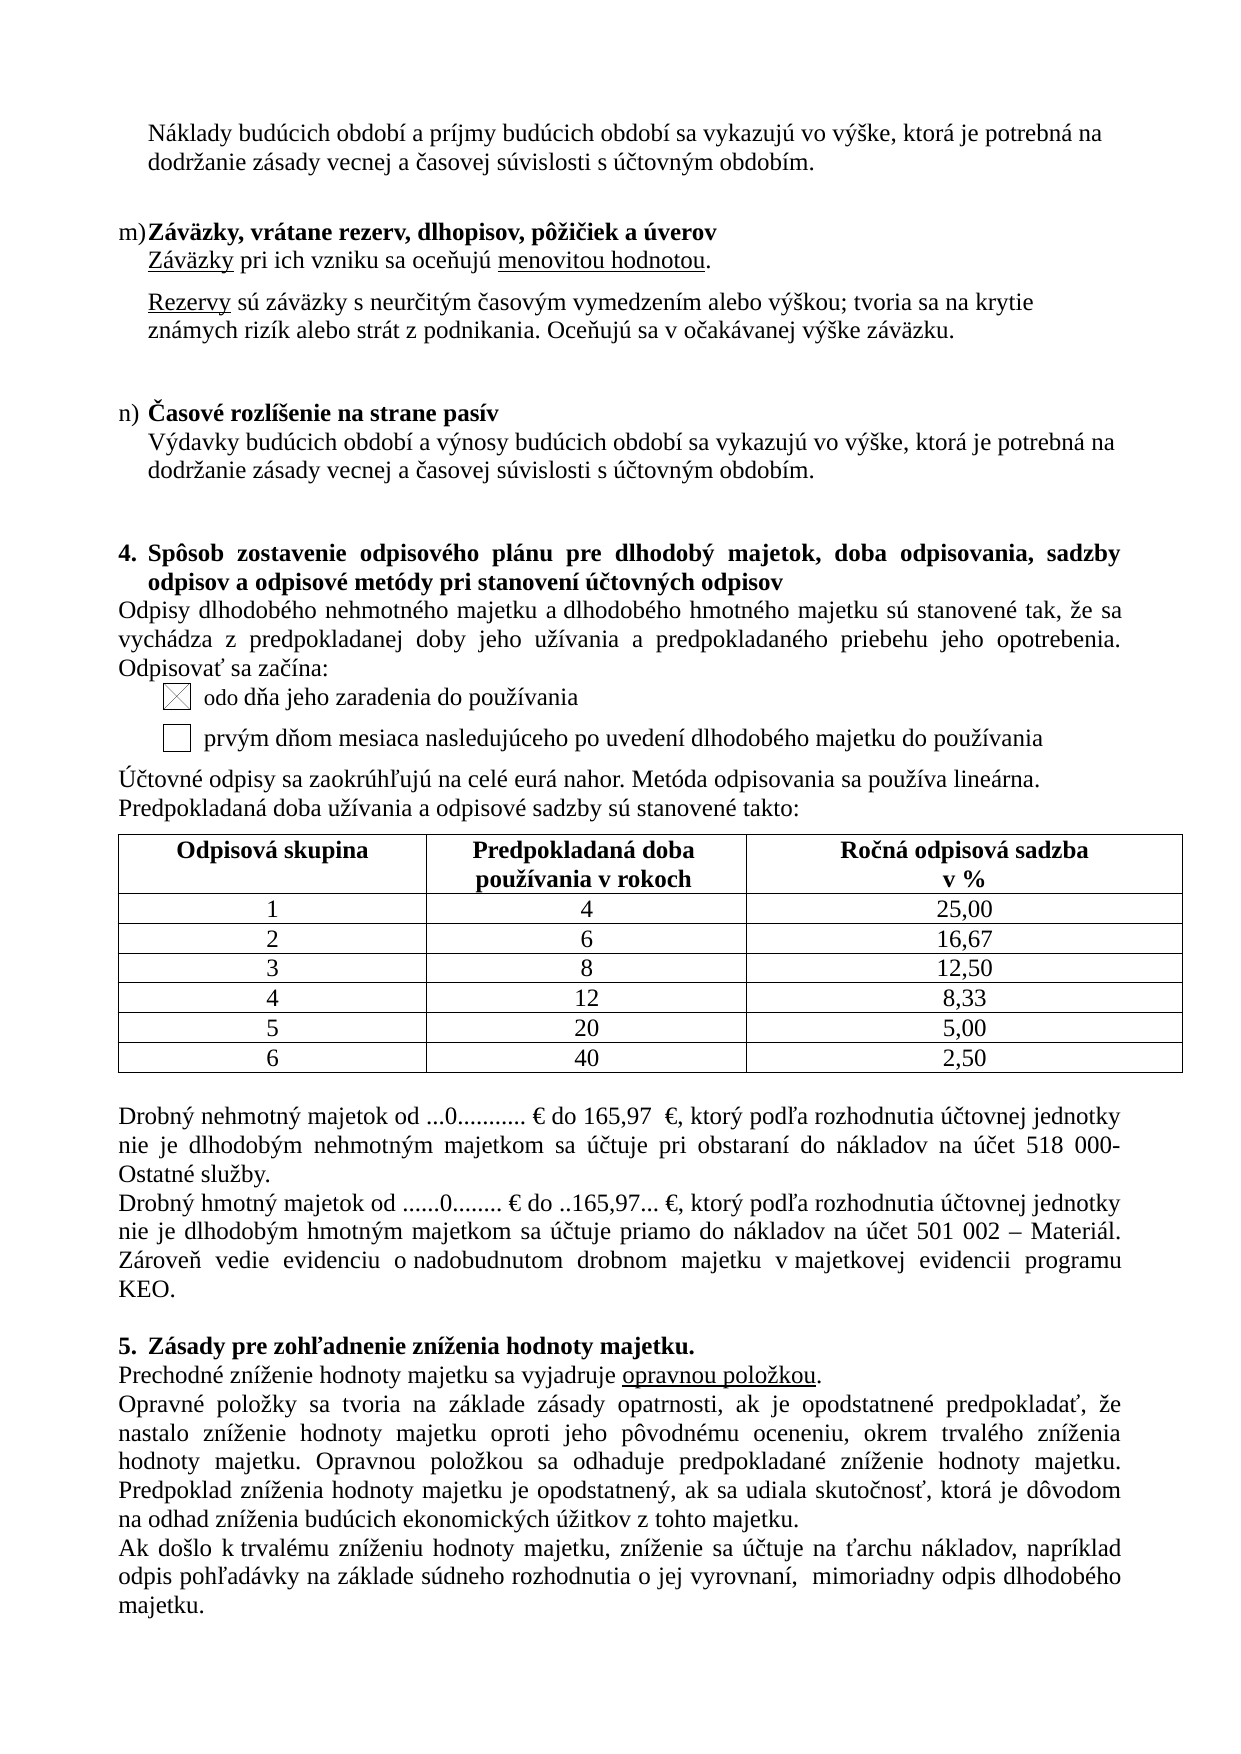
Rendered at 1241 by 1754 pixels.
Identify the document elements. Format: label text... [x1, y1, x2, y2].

table_cell 25,00 [747, 894, 1182, 923]
text Drobný nehmotný majetok od ...0........... € do 165,97 €, ktorý podľa rozhodnutia účtovnej jednotky nie je dlhodobým nehmotným majetkom sa účtuje pri obstaraní do nákladov na účet 518 000- Ostatné služby. [118, 1101, 1122, 1188]
text Prechodné zníženie hodnoty majetku sa vyjadruje opravnou položkou. [118, 1360, 1122, 1389]
table_header Odpisová skupina [119, 835, 426, 893]
text odo dňa jeho zaradenia do používania [162, 682, 1122, 711]
list Spôsob zostavenie odpisového plánu pre dlhodobý majetok, doba odpisovania, sadzby odpisov a odpisové metódy pri stanovení účtovných odpisov [118, 538, 1122, 596]
text Odpisy dlhodobého nehmotného majetku a dlhodobého hmotného majetku sú stanovené tak, že sa vychádza z predpokladanej doby jeho užívania a predpokladaného priebehu jeho opotrebenia. Odpisovať sa začína: [118, 596, 1122, 682]
text Účtovné odpisy sa zaokrúhľujú na celé eurá nahor. Metóda odpisovania sa používa lineárna. Predpokladaná doba užívania a odpisové sadzby sú stanovené takto: [118, 764, 1122, 822]
table_cell 16,67 [747, 924, 1182, 952]
table_header Predpokladaná doba používania v rokoch [427, 835, 746, 893]
text Drobný hmotný majetok od ......0........ € do ..165,97... €, ktorý podľa rozhodnutia účtovnej jednotky nie je dlhodobým hmotným majetkom sa účtuje priamo do nákladov na účet 501 002 – Materiál. Zároveň vedie evidenciu o nadobudnutom drobnom majetku v majetkovej evidencii programu KEO. [118, 1188, 1122, 1303]
table_cell 5 [119, 1013, 426, 1042]
table_cell 3 [119, 954, 426, 982]
table_cell 20 [427, 1013, 746, 1042]
table_header Ročná odpisová sadzba v % [747, 835, 1182, 893]
table_cell 8,33 [747, 983, 1182, 1012]
text Záväzky pri ich vzniku sa oceňujú menovitou hodnotou. [148, 246, 1122, 274]
list Zásady pre zohľadnenie zníženia hodnoty majetku. [118, 1331, 1122, 1360]
table_cell 6 [119, 1043, 426, 1072]
table_cell 5,00 [747, 1013, 1182, 1042]
text Rezervy sú záväzky s neurčitým časovým vymedzením alebo výškou; tvoria sa na krytie známych rizík alebo strát z podnikania. Oceňujú sa v očakávanej výške záväzku. [148, 287, 1122, 344]
text Opravné položky sa tvoria na základe zásady opatrnosti, ak je opodstatnené predpokladať, že nastalo zníženie hodnoty majetku oproti jeho pôvodnému oceneniu, okrem trvalého zníženia hodnoty majetku. Opravnou položkou sa odhaduje predpokladané zníženie hodnoty majetku. Predpoklad zníženia hodnoty majetku je opodstatnený, ak sa udiala skutočnosť, ktorá je dôvodom na odhad zníženia budúcich ekonomických úžitkov z tohto majetku. [118, 1389, 1122, 1533]
text prvým dňom mesiaca nasledujúceho po uvedení dlhodobého majetku do používania [162, 723, 1122, 752]
text Ak došlo k trvalému zníženiu hodnoty majetku, zníženie sa účtuje na ťarchu nákladov, napríklad odpis pohľadávky na základe súdneho rozhodnutia o jej vyrovnaní, mimoriadny odpis dlhodobého majetku. [118, 1533, 1122, 1619]
table_cell 12 [427, 983, 746, 1012]
table_cell 1 [119, 894, 426, 923]
list Časové rozlíšenie na strane pasív [118, 398, 1122, 427]
table_cell 8 [427, 954, 746, 982]
table_cell 2,50 [747, 1043, 1182, 1072]
list Záväzky, vrátane rezerv, dlhopisov, pôžičiek a úverov [118, 217, 1122, 246]
table_cell 2 [119, 924, 426, 952]
table_cell 12,50 [747, 954, 1182, 982]
table_cell 6 [427, 924, 746, 952]
table_cell 4 [427, 894, 746, 923]
text Náklady budúcich období a príjmy budúcich období sa vykazujú vo výške, ktorá je potrebná na dodržanie zásady vecnej a časovej súvislosti s účtovným obdobím. [148, 118, 1122, 176]
table_cell 40 [427, 1043, 746, 1072]
text Výdavky budúcich období a výnosy budúcich období sa vykazujú vo výške, ktorá je potrebná na dodržanie zásady vecnej a časovej súvislosti s účtovným obdobím. [148, 427, 1122, 484]
table_cell 4 [119, 983, 426, 1012]
